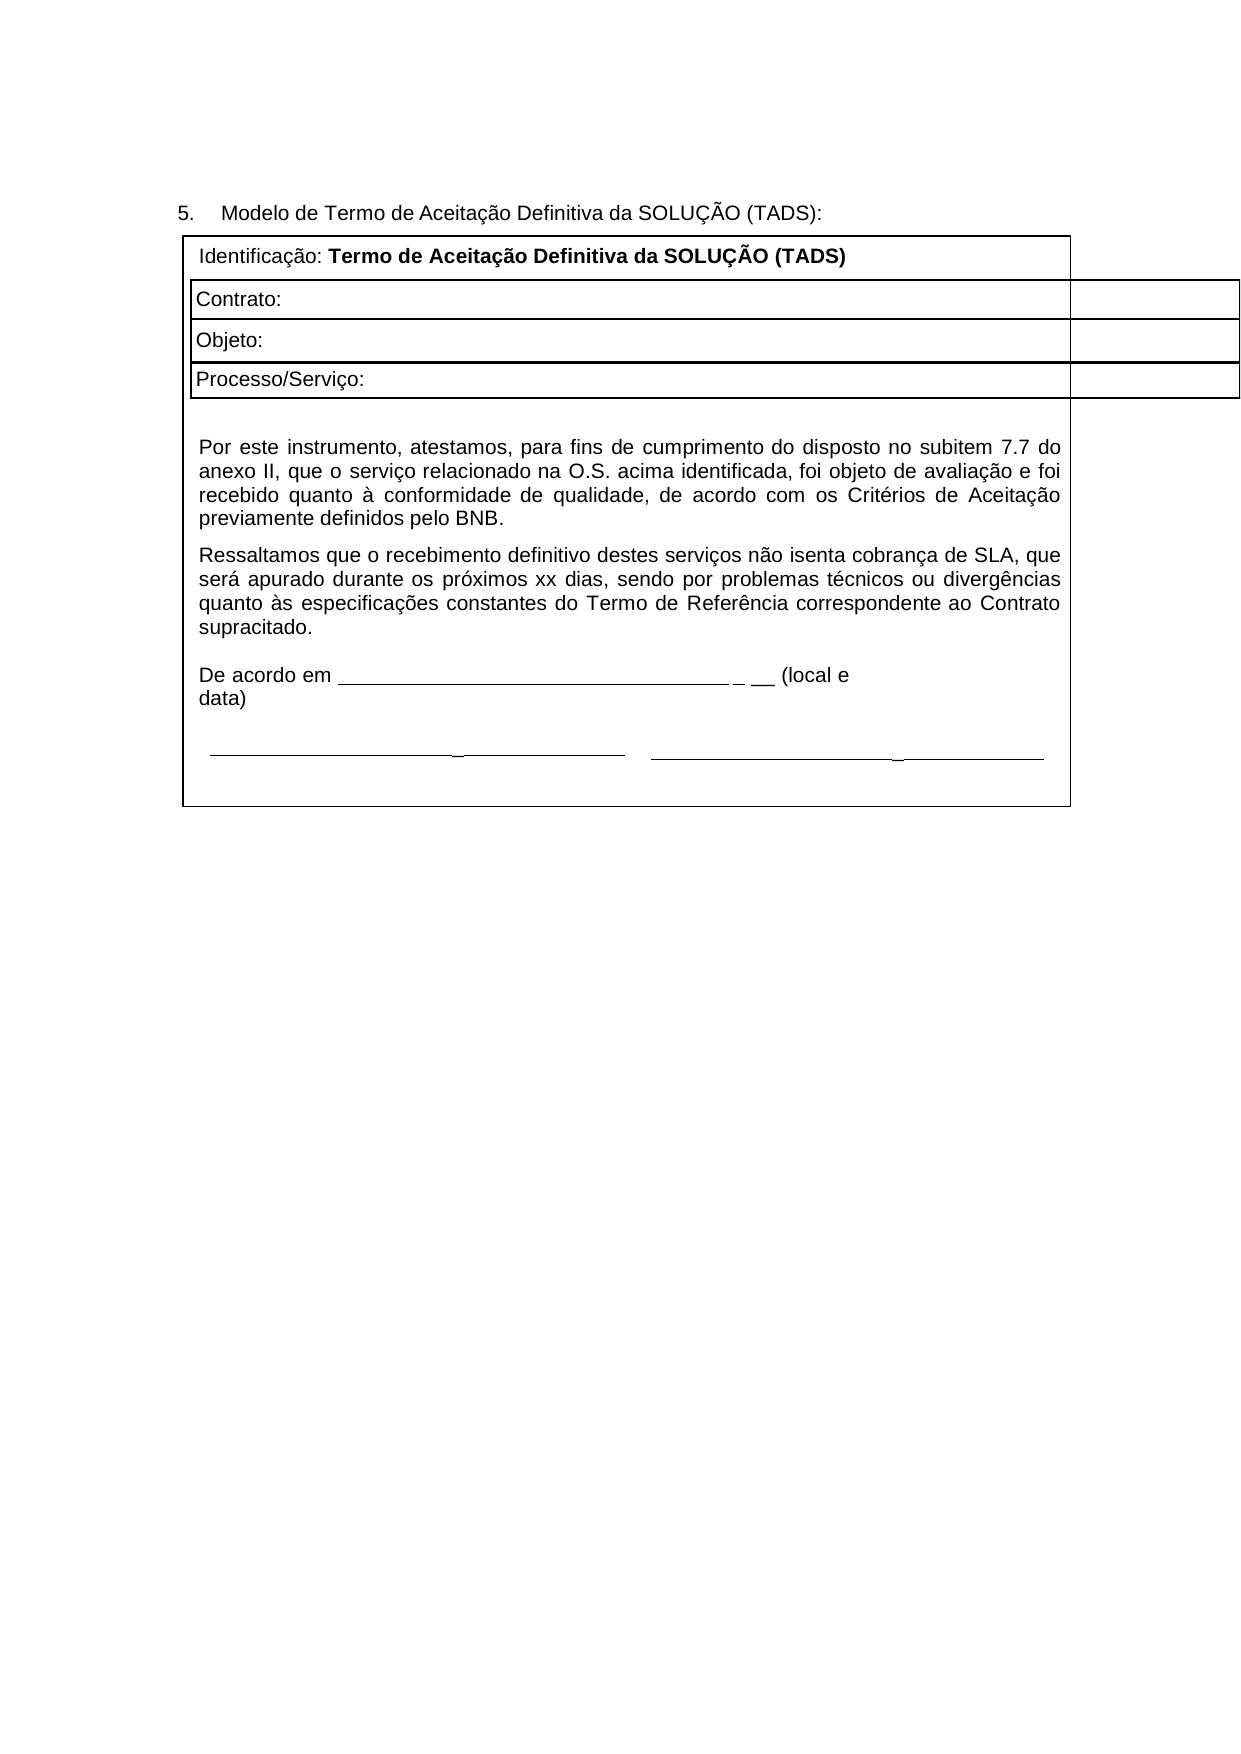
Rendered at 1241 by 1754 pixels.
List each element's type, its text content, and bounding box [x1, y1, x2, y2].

text Identificação: Termo de Aceitação Definitiva da SOLUÇÃO (TADS) [199, 244, 1076, 267]
text _ [210, 734, 627, 757]
table_header Contrato: [192, 281, 1239, 318]
table_cell Objeto: [192, 320, 1239, 361]
text _ [650, 737, 1076, 761]
text Por este instrumento, atestamos, para fins de cumprimento do disposto no subitem 7.7 do anexo II, que o serviço relacionado na O.S. acima identificada, foi objeto de avaliação e foi recebido quanto à conformidade de qualidade, de acordo com os Critérios de Aceitação previamente definidos pelo BNB. [199, 435, 1061, 530]
text De acordo em __ (local e data) [199, 662, 850, 709]
text 5. Modelo de Termo de Aceitação Definitiva da SOLUÇÃO (TADS): [177, 201, 1076, 224]
text Ressaltamos que o recebimento definitivo destes serviços não isenta cobrança de SLA, que será apurado durante os próximos xx dias, sendo por problemas técnicos ou divergências quanto às especificações constantes do Termo de Referência correspondente ao Contrato supracitado. [199, 543, 1061, 638]
table_cell Processo/Serviço: [192, 364, 1239, 397]
